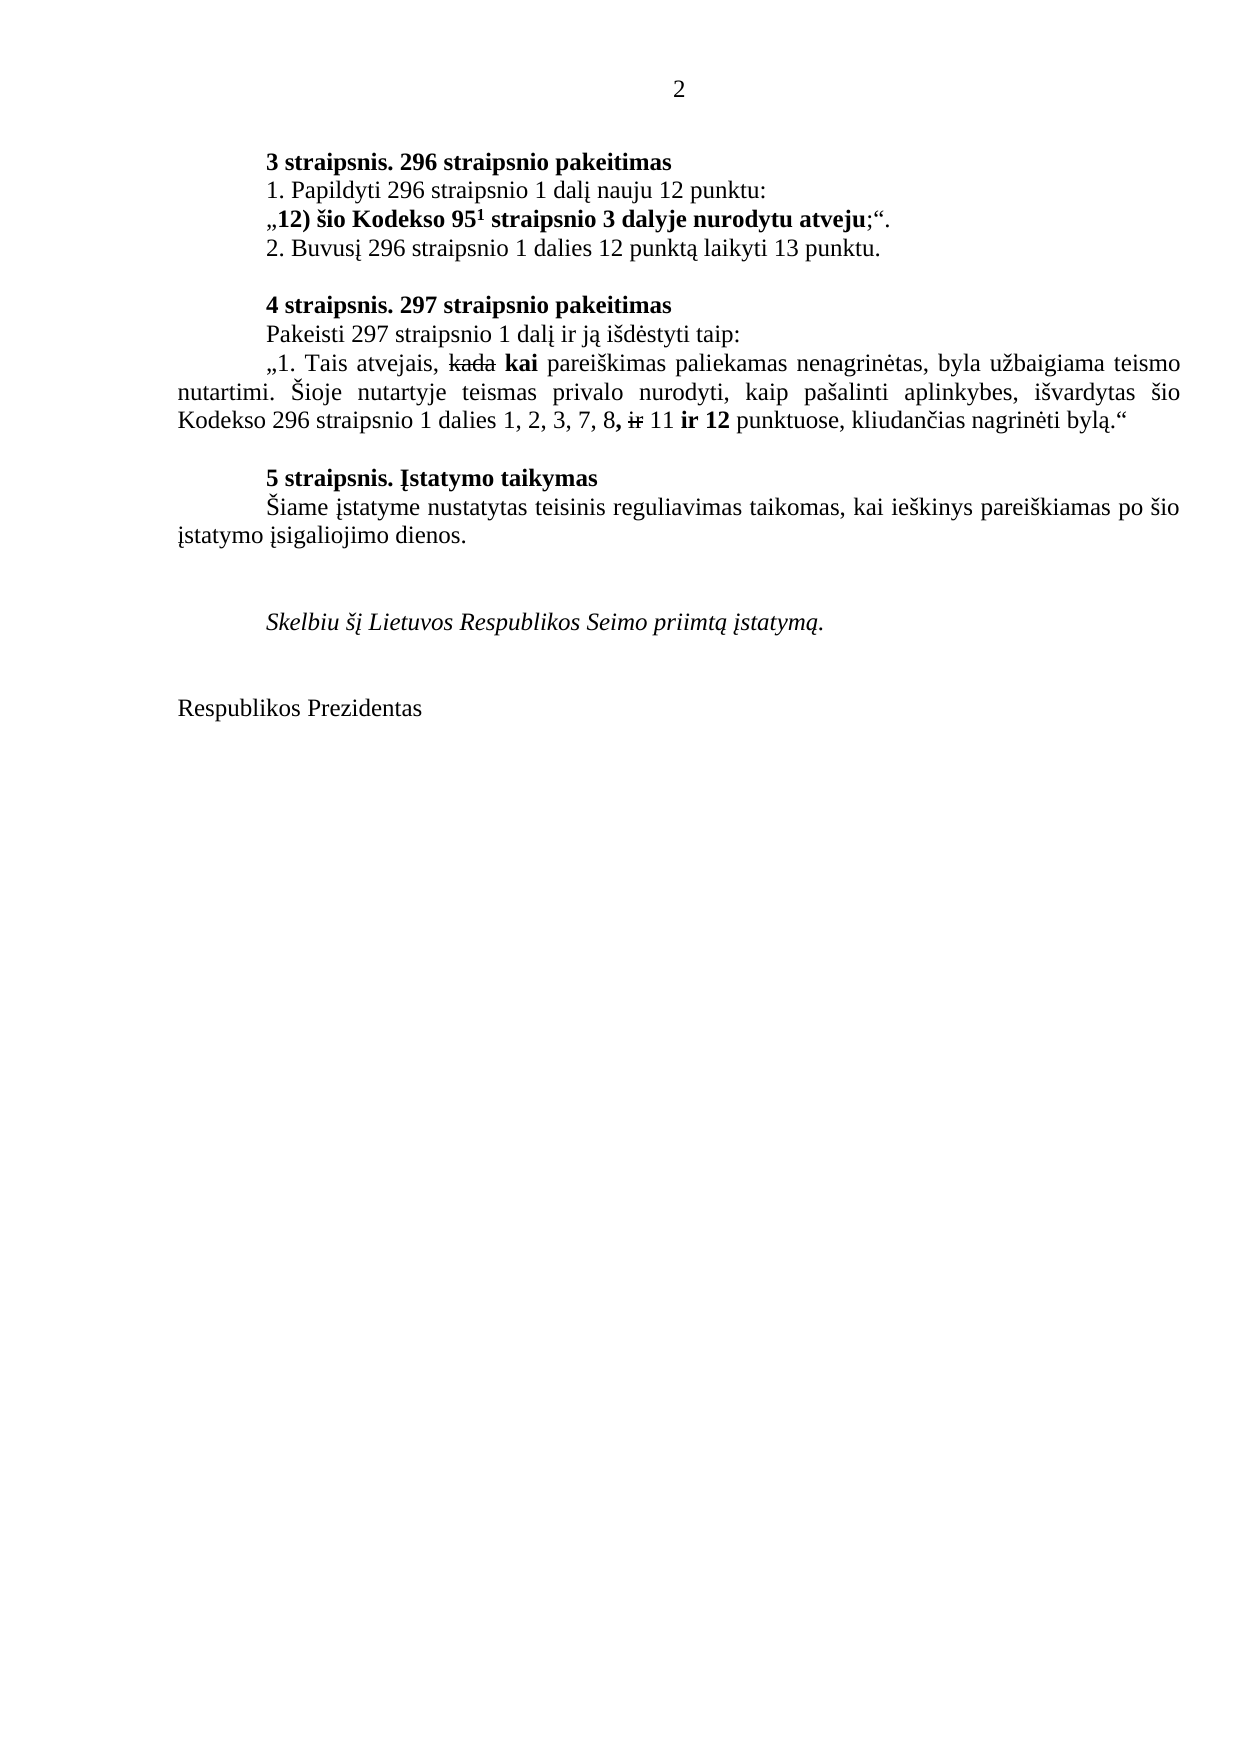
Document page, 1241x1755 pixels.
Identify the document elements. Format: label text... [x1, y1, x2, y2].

text 4 straipsnis. 297 straipsnio pakeitimas [177, 291, 1181, 319]
text 2. Buvusį 296 straipsnio 1 dalies 12 punktą laikyti 13 punktu. [177, 233, 1181, 262]
text Šiame įstatyme nustatytas teisinis reguliavimas taikomas, kai ieškinys pareiškiamas po šio įstatymo įsigaliojimo dienos. [177, 492, 1181, 549]
text 5 straipsnis. Įstatymo taikymas [177, 463, 1181, 492]
text 3 straipsnis. 296 straipsnio pakeitimas [177, 147, 1181, 176]
text „1. Tais atvejais, kada kai pareiškimas paliekamas nenagrinėtas, byla užbaigiama teismo nutartimi. Šioje nutartyje teismas privalo nurodyti, kaip pašalinti aplinkybes, išvardytas šio Kodekso 296 straipsnio 1 dalies 1, 2, 3, 7, 8, ir 11 ir 12 punktuose, kliudančias nagrinėti bylą.“ [177, 348, 1181, 434]
text Skelbiu šį Lietuvos Respublikos Seimo priimtą įstatymą. [177, 607, 1181, 636]
text Respublikos Prezidentas [177, 693, 1181, 722]
text 1. Papildyti 296 straipsnio 1 dalį nauju 12 punktu: [177, 176, 1181, 204]
text Pakeisti 297 straipsnio 1 dalį ir ją išdėstyti taip: [177, 319, 1181, 348]
text „12) šio Kodekso 951 straipsnio 3 dalyje nurodytu atveju;“. [177, 204, 1181, 233]
